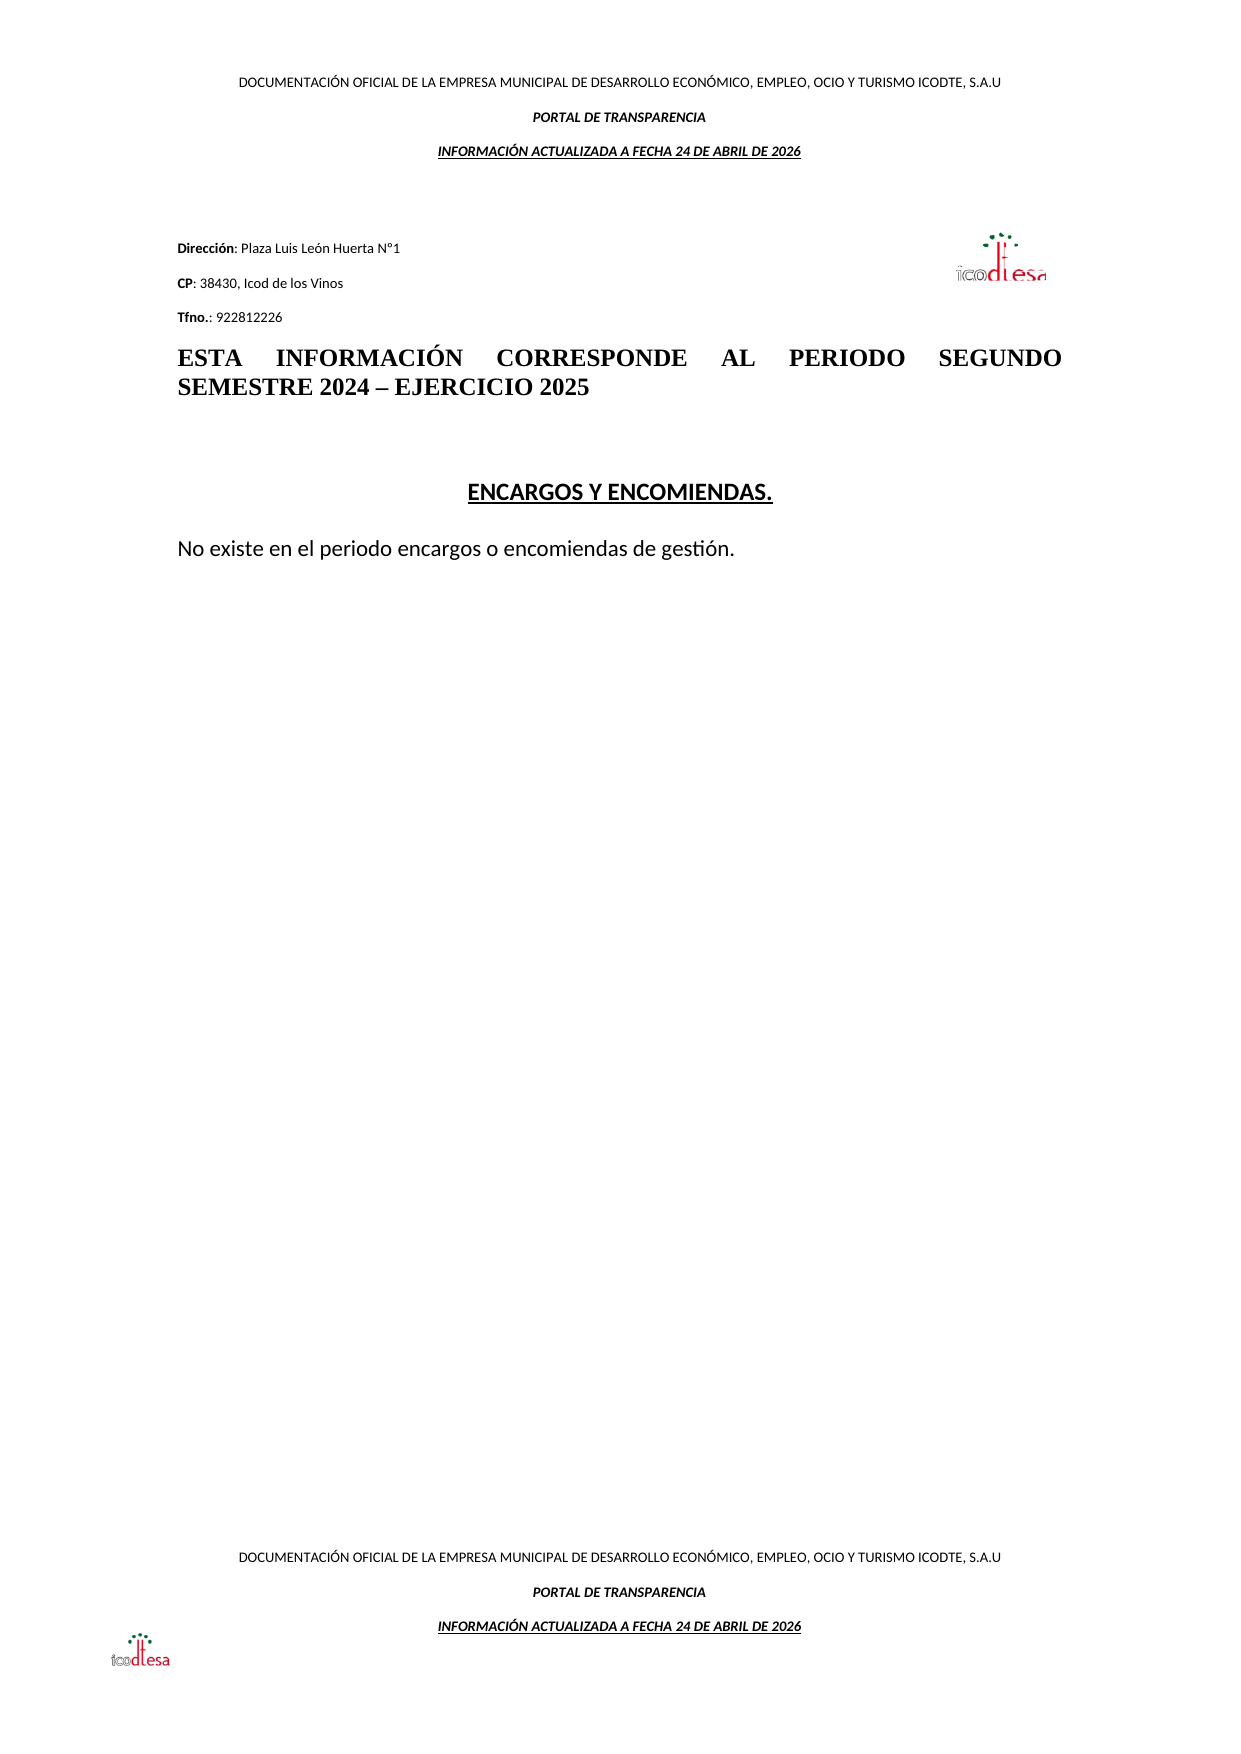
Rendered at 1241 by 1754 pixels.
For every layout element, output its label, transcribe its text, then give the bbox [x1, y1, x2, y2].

text ESTA INFORMACIÓN CORRESPONDE AL PERIODO SEGUNDO SEMESTRE 2024 – EJERCICIO 2025 [177, 343, 1063, 401]
text Tfno.: 922812226 [177, 309, 1063, 326]
text ENCARGOS Y ENCOMIENDAS. [177, 476, 1063, 506]
text No existe en el periodo encargos o encomiendas de gestión. [177, 534, 1063, 562]
text CP: 38430, Icod de los Vinos [177, 274, 1063, 292]
text Dirección: Plaza Luis León Huerta Nº1 [177, 240, 1063, 257]
